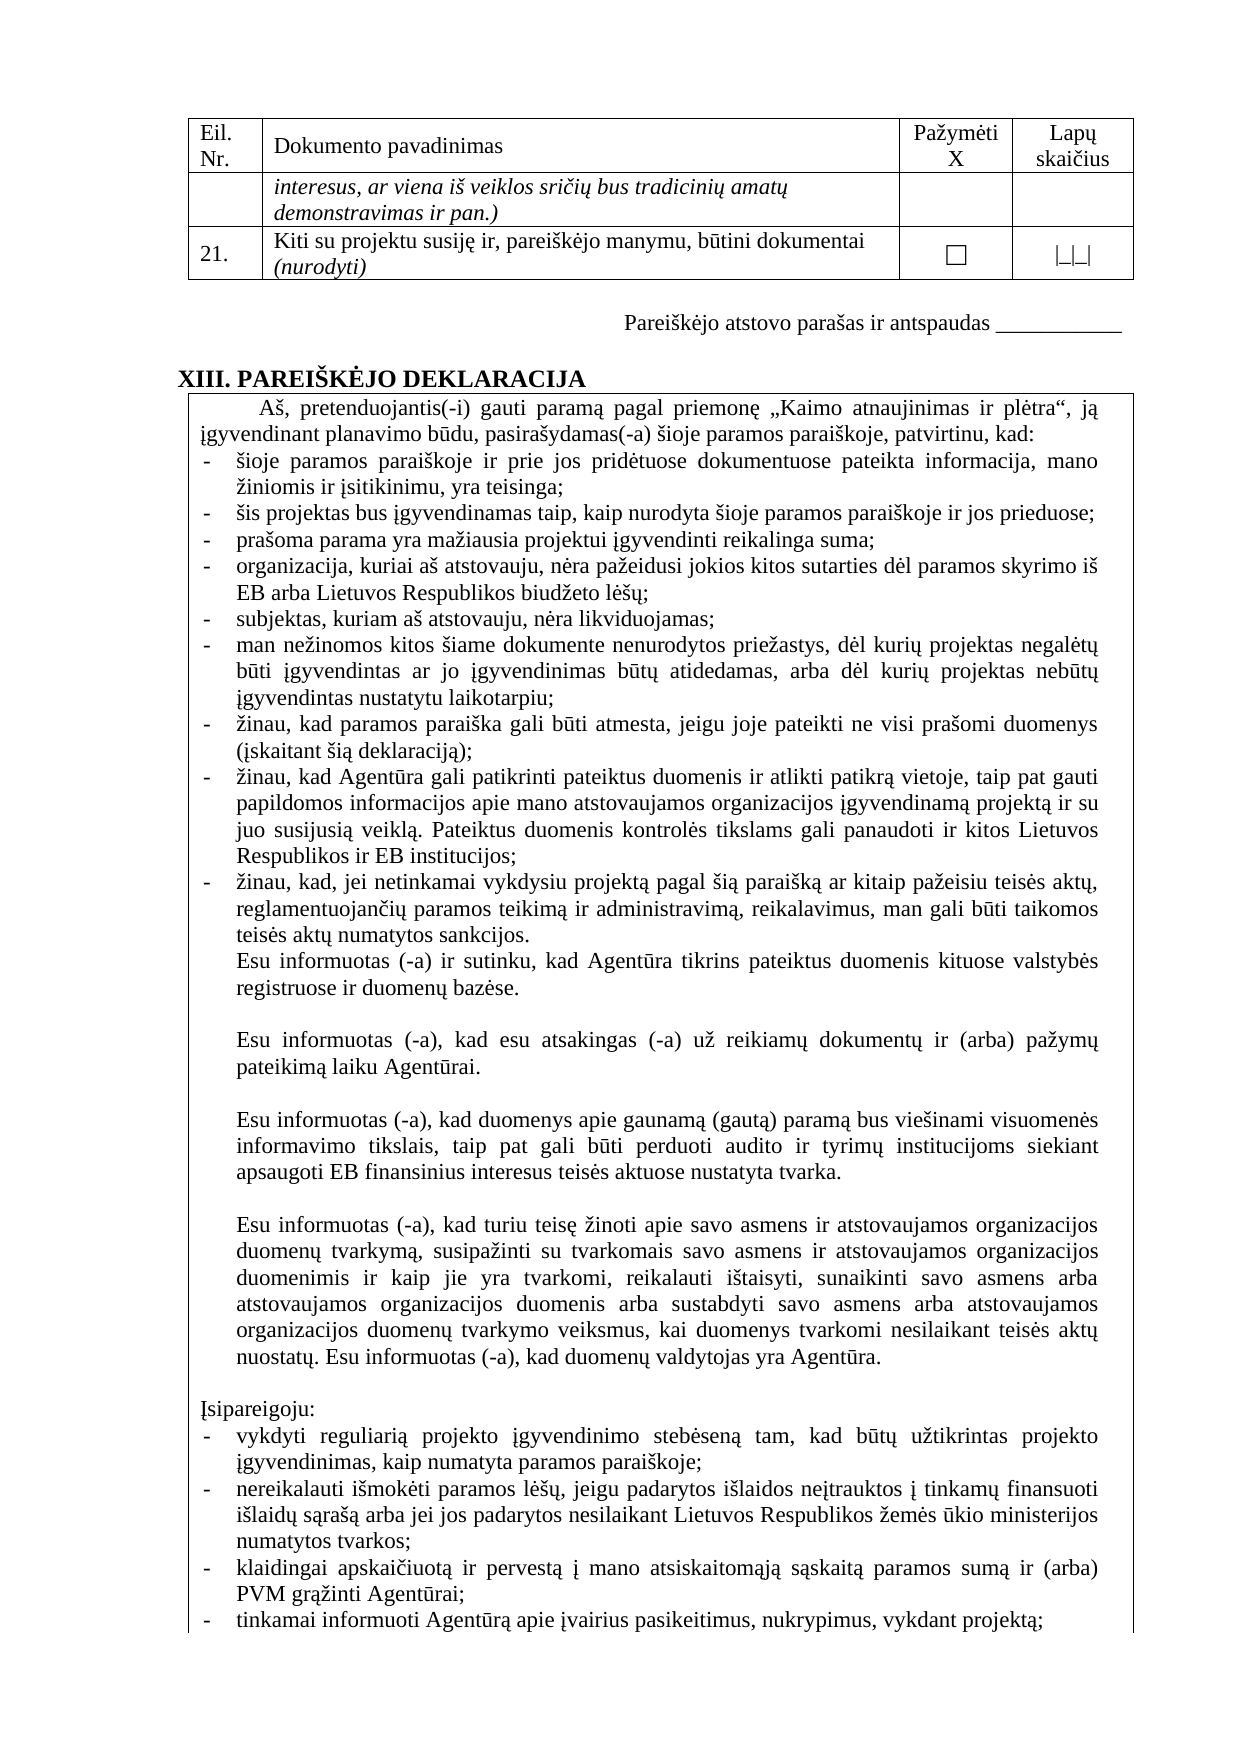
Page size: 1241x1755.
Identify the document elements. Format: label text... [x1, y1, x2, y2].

table_cell - [189, 447, 225, 499]
table_cell - [189, 552, 225, 605]
table_cell žinau, kad Agentūra gali patikrinti pateiktus duomenis ir atlikti patikrą vietoje, taip pat gauti papildomos informacijos apie mano atstovaujamos organizacijos įgyvendinamą projektą ir su juo susijusią veiklą. Pateiktus duomenis kontrolės tikslams gali panaudoti ir kitos Lietuvos Respublikos ir EB institucijos; [225, 763, 1133, 868]
table_cell šioje paramos paraiškoje ir prie jos pridėtuose dokumentuose pateikta informacija, mano žiniomis ir įsitikinimu, yra teisinga; [225, 447, 1133, 499]
table_cell - [189, 605, 225, 631]
table_cell [189, 173, 262, 226]
text Pareiškėjo atstovo parašas ir antspaudas ___________ [177, 309, 1122, 336]
table_cell organizacija, kuriai aš atstovauju, nėra pažeidusi jokios kitos sutarties dėl paramos skyrimo iš EB arba Lietuvos Respublikos biudžeto lėšų; [225, 552, 1133, 605]
table_cell Esu informuotas (-a) ir sutinku, kad Agentūra tikrins pateiktus duomenis kituose valstybės registruose ir duomenų bazėse. Esu informuotas (-a), kad esu atsakingas (-a) už reikiamų dokumentų ir (arba) pažymų pateikimą laiku Agentūrai. Esu informuotas (-a), kad duomenys apie gaunamą (gautą) paramą bus viešinami visuomenės informavimo tikslais, taip pat gali būti perduoti audito ir tyrimų institucijoms siekiant apsaugoti EB finansinius interesus teisės aktuose nustatyta tvarka. Esu informuotas (-a), kad turiu teisę žinoti apie savo asmens ir atstovaujamos organizacijos duomenų tvarkymą, susipažinti su tvarkomais savo asmens ir atstovaujamos organizacijos duomenimis ir kaip jie yra tvarkomi, reikalauti ištaisyti, sunaikinti savo asmens arba atstovaujamos organizacijos duomenis arba sustabdyti savo asmens arba atstovaujamos organizacijos duomenų tvarkymo veiksmus, kai duomenys tvarkomi nesilaikant teisės aktų nuostatų. Esu informuotas (-a), kad duomenų valdytojas yra Agentūra. [225, 948, 1133, 1396]
table_header Pažymėti X [900, 119, 1012, 172]
table_cell prašoma parama yra mažiausia projektui įgyvendinti reikalinga suma; [225, 526, 1133, 552]
table_cell |_|_| [1013, 227, 1133, 279]
table_cell 21. [189, 227, 262, 279]
table_cell - [189, 710, 225, 763]
table_cell - [189, 1475, 225, 1554]
table_cell - [189, 631, 225, 710]
table_cell [1013, 173, 1133, 226]
text XIII. PAREIŠKĖJO DEKLARACIJA [177, 364, 1122, 393]
table_cell Įsipareigoju: [189, 1396, 1133, 1422]
table_cell - [189, 1422, 225, 1474]
table_cell klaidingai apskaičiuotą ir pervestą į mano atsiskaitomąją sąskaitą paramos sumą ir (arba) PVM grąžinti Agentūrai; [225, 1554, 1133, 1606]
table_cell vykdyti reguliarią projekto įgyvendinimo stebėseną tam, kad būtų užtikrintas projekto įgyvendinimas, kaip numatyta paramos paraiškoje; [225, 1422, 1133, 1474]
table_cell nereikalauti išmokėti paramos lėšų, jeigu padarytos išlaidos neįtrauktos į tinkamų finansuoti išlaidų sąrašą arba jei jos padarytos nesilaikant Lietuvos Respublikos žemės ūkio ministerijos numatytos tvarkos; [225, 1475, 1133, 1554]
table_cell □ [900, 227, 1012, 279]
table_cell [900, 173, 1012, 226]
table_header Aš, pretenduojantis(-i) gauti paramą pagal priemonę „Kaimo atnaujinimas ir plėtra“, ją įgyvendinant planavimo būdu, pasirašydamas(-a) šioje paramos paraiškoje, patvirtinu, kad: [189, 394, 1133, 447]
table_cell žinau, kad paramos paraiška gali būti atmesta, jeigu joje pateikti ne visi prašomi duomenys (įskaitant šią deklaraciją); [225, 710, 1133, 763]
table_cell šis projektas bus įgyvendinamas taip, kaip nurodyta šioje paramos paraiškoje ir jos prieduose; [225, 500, 1133, 526]
table_cell [189, 948, 225, 1396]
table_cell subjektas, kuriam aš atstovauju, nėra likviduojamas; [225, 605, 1133, 631]
table_cell - [189, 1606, 225, 1633]
table_cell - [189, 763, 225, 868]
table_cell tinkamai informuoti Agentūrą apie įvairius pasikeitimus, nukrypimus, vykdant projektą; [225, 1606, 1133, 1633]
table_cell - [189, 500, 225, 526]
table_cell - [189, 1554, 225, 1606]
table_header Eil. Nr. [189, 119, 262, 172]
table_header Lapų skaičius [1013, 119, 1133, 172]
table_cell interesus, ar viena iš veiklos sričių bus tradicinių amatų demonstravimas ir pan.) [263, 173, 899, 226]
table_cell Kiti su projektu susiję ir, pareiškėjo manymu, būtini dokumentai (nurodyti) [263, 227, 899, 279]
table_cell žinau, kad, jei netinkamai vykdysiu projektą pagal šią paraišką ar kitaip pažeisiu teisės aktų, reglamentuojančių paramos teikimą ir administravimą, reikalavimus, man gali būti taikomos teisės aktų numatytos sankcijos. [225, 869, 1133, 947]
table_header Dokumento pavadinimas [263, 119, 899, 172]
table_cell - [189, 869, 225, 947]
table_cell - [189, 526, 225, 552]
table_cell man nežinomos kitos šiame dokumente nenurodytos priežastys, dėl kurių projektas negalėtų būti įgyvendintas ar jo įgyvendinimas būtų atidedamas, arba dėl kurių projektas nebūtų įgyvendintas nustatytu laikotarpiu; [225, 631, 1133, 710]
